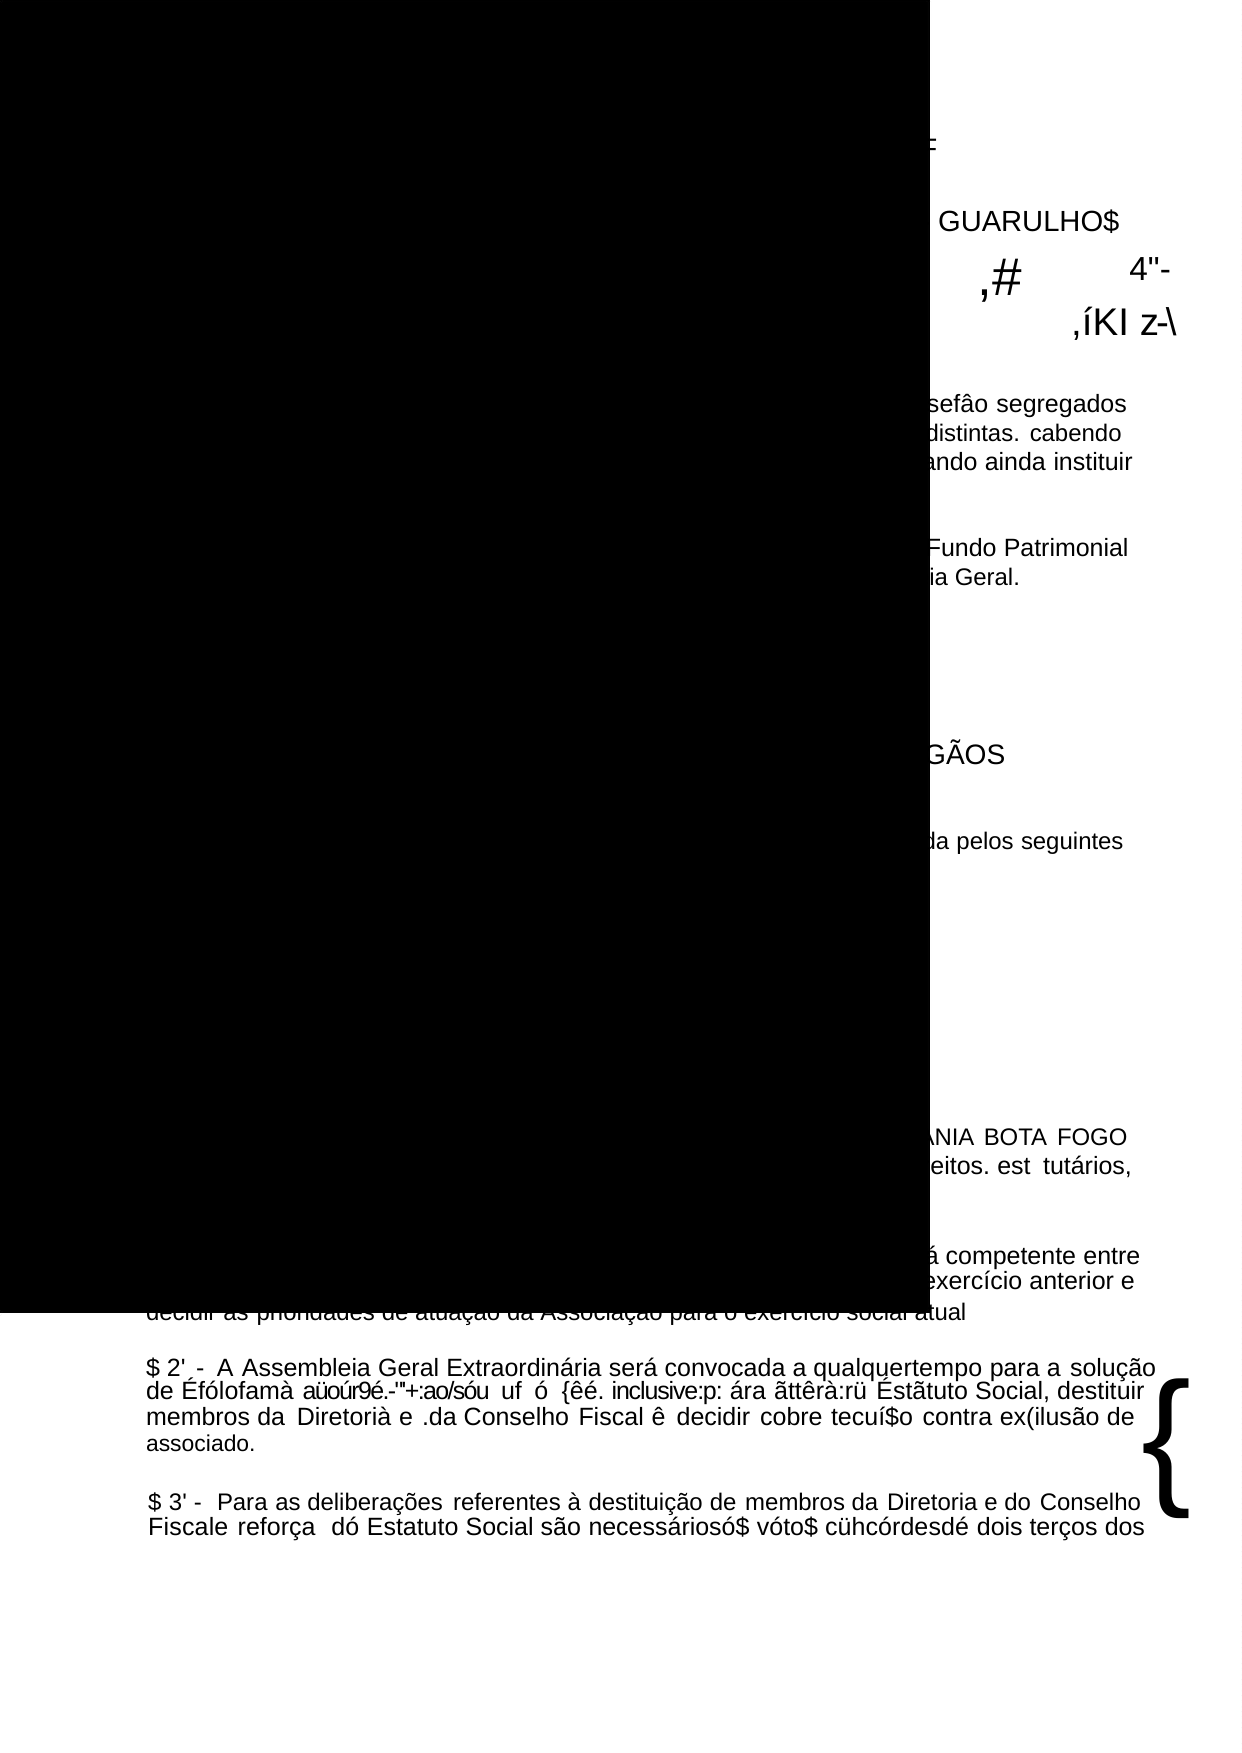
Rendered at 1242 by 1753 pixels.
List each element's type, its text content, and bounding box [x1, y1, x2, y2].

text , [977, 248, 992, 307]
text 1, AssembleiaGeral: [162, 889, 436, 918]
text de Éfólofamà aüoúr9é.-"'+:ao/sóu uf ó {êé. inclusive:p: ára ãttêrà:rü Éstãtuto Social, destituir [146, 1377, 1160, 1405]
text este terá regramento próprio; e será submetida à aprovação em Assembleia Geral. [135, 564, 1150, 591]
text seu gerenciamentoa Diretorla Executiva au a quem está designe, podando ainda instituir [135, 448, 1149, 476]
text Fiscale reforça dó Estatuto Social são necessáriosó$ vóto$ cühcórdesdé dois terços dos [148, 1513, 1159, 1541]
text $ [148, 1489, 169, 1513]
text 3' - Para as deliberações referentes à destituição de membros da Diretoria e do Conselho [169, 1489, 1159, 1513]
text $P Ceei: 07Q22-220 [504, 241, 793, 270]
text ç$rgãoS= [139, 872, 236, 891]
text $ [146, 1354, 167, 1377]
text INSTITUTO DE CIDADANIA BOTA FOGO - ICBF [314, 133, 960, 164]
text ICBF é constituída pelos seguintes [750, 828, 1148, 855]
text # [992, 248, 1046, 307]
text ÁÚ. IS -. O INSTITUTO.OE ciOAÓA.NÍABOTA..FOCO [137, 832, 762, 859]
text membros da Diretorià e .da Conselho Fiscal ê decidir cobre tecuí$o contra ex(ilusão de [146, 1405, 1160, 1430]
text , [1071, 301, 1082, 343]
text Art. 16 - A Assembleia Geral. órgão soberano da INSTITUTO DE CIDADANIA BOTA FOGO [142, 1124, 1156, 1151]
text ;--'".: [70, 621, 111, 634]
text reunindo:se de forma ordinária oü êxtrãordlnâria [142, 1180, 1156, 1207]
text ADMINISTRATIVOS [500, 771, 1026, 798]
text lil. conéethóFiscal. [150, 947, 419, 976]
text Da Assembleia Garãi [517, 1060, 780, 1089]
text dc restante do pata óDIoda Associação. inclusive em contas contábeib distintas. cabendo [135, 420, 1149, 447]
text UVA - GUARULHO$ [854, 205, 1144, 237]
text associado. [146, 1431, 1160, 1457]
text Parágrafo {' - O$ bens e recursosçamponentesdo Fundo Patrimonial,sefâo segregados [135, 390, 1149, 418]
text 11. DiretóriãExecutiv4í [156, 918, 451, 947]
text Fundos con finalidades especi$cas [135, 476, 1149, 503]
text institutabotàfaaa©!amüit.cam [429, 273, 846, 306]
text 2' - A Assembleia Geral Extraordinária será convocada a qualquertempo para a solução [167, 1354, 1142, 1377]
text Parágrafo 2' « Havendo 8 vontade e/ou necessidadeda Irtstituiçâodo Fundo Patrimonial [135, 534, 1150, 562]
text SEDE:RUA MANIA GABELONE GANATQ [137, 205, 708, 237]
text íKI z-\ [1082, 301, 1196, 343]
text 1' - A AssembleiaGeral Ordinária reunir-se-áuma vez por ano e será competente entre [167, 1242, 1157, 1270]
text outras deliberações constantes da pauta. para aprovar as contas do exercício anterior e [146, 1267, 1156, 1295]
text $ [146, 1242, 167, 1267]
text decidir as prioridades de atuação da Associação para o exercício social atual [146, 1299, 1156, 1326]
text 4 [1129, 251, 1148, 288]
text lcBF. constituir-se.;á,düs ássóciados em pleno gôzo de -setl$ direitos. est tutários, [167, 1152, 1156, 1180]
text DA CONSTITUIÇÃO E FUNCIONAMENTO DOS ÓRGÃOS [260, 739, 1026, 771]
text CNPJ: 52.373.13{/000't«'18 [456, 167, 960, 200]
picture [0, 0, 1242, 1753]
text "- [1148, 251, 1196, 288]
text { [1142, 1354, 1217, 1521]
text CApitULOVI [544, 694, 739, 729]
text - [479, 241, 504, 270]
